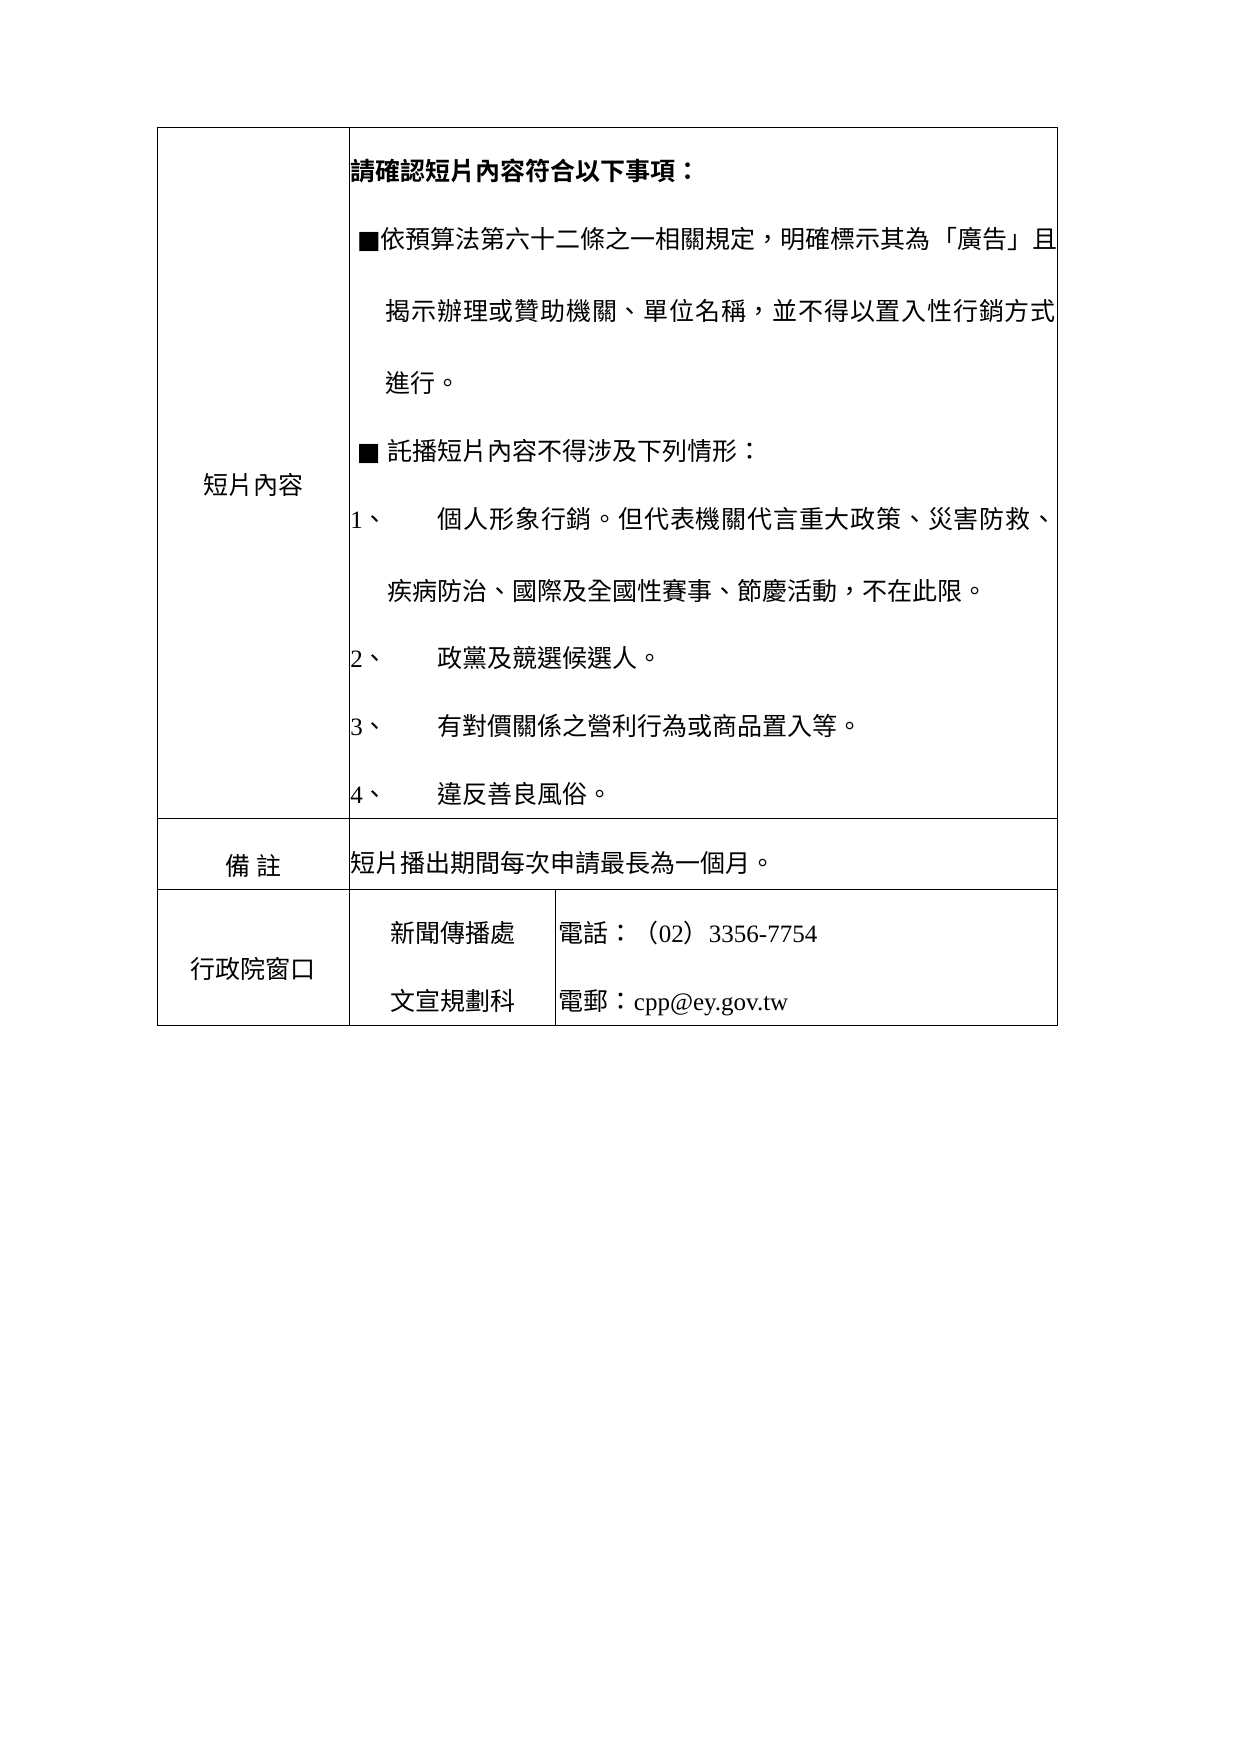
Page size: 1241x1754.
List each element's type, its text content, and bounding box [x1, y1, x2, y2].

table_cell 電話：（02）3356-7754 電郵：cpp@ey.gov.tw [556, 890, 1057, 1024]
table_cell 短片內容 [158, 128, 349, 818]
table_cell 備 註 [158, 819, 349, 889]
table_cell 行政院窗口 [158, 890, 349, 1024]
table_cell 請確認短片內容符合以下事項： ■依預算法第六十二條之一相關規定，明確標示其為「廣告」且揭示辦理或贊助機關、單位名稱，並不得以置入性行銷方式進行。 ■ 託播短片內容不得涉及下列情形： 個人形象行銷。但代表機關代言重大政策、災害防救、疾病防治、國際及全國性賽事、節慶活動，不在此限。 政黨及競選候選人。 有對價關係之營利行為或商品置入等。 違反善良風俗。 [350, 128, 1057, 818]
table_cell 短片播出期間每次申請最長為一個月。 [350, 819, 1057, 889]
table_cell 新聞傳播處 文宣規劃科 [350, 890, 555, 1024]
